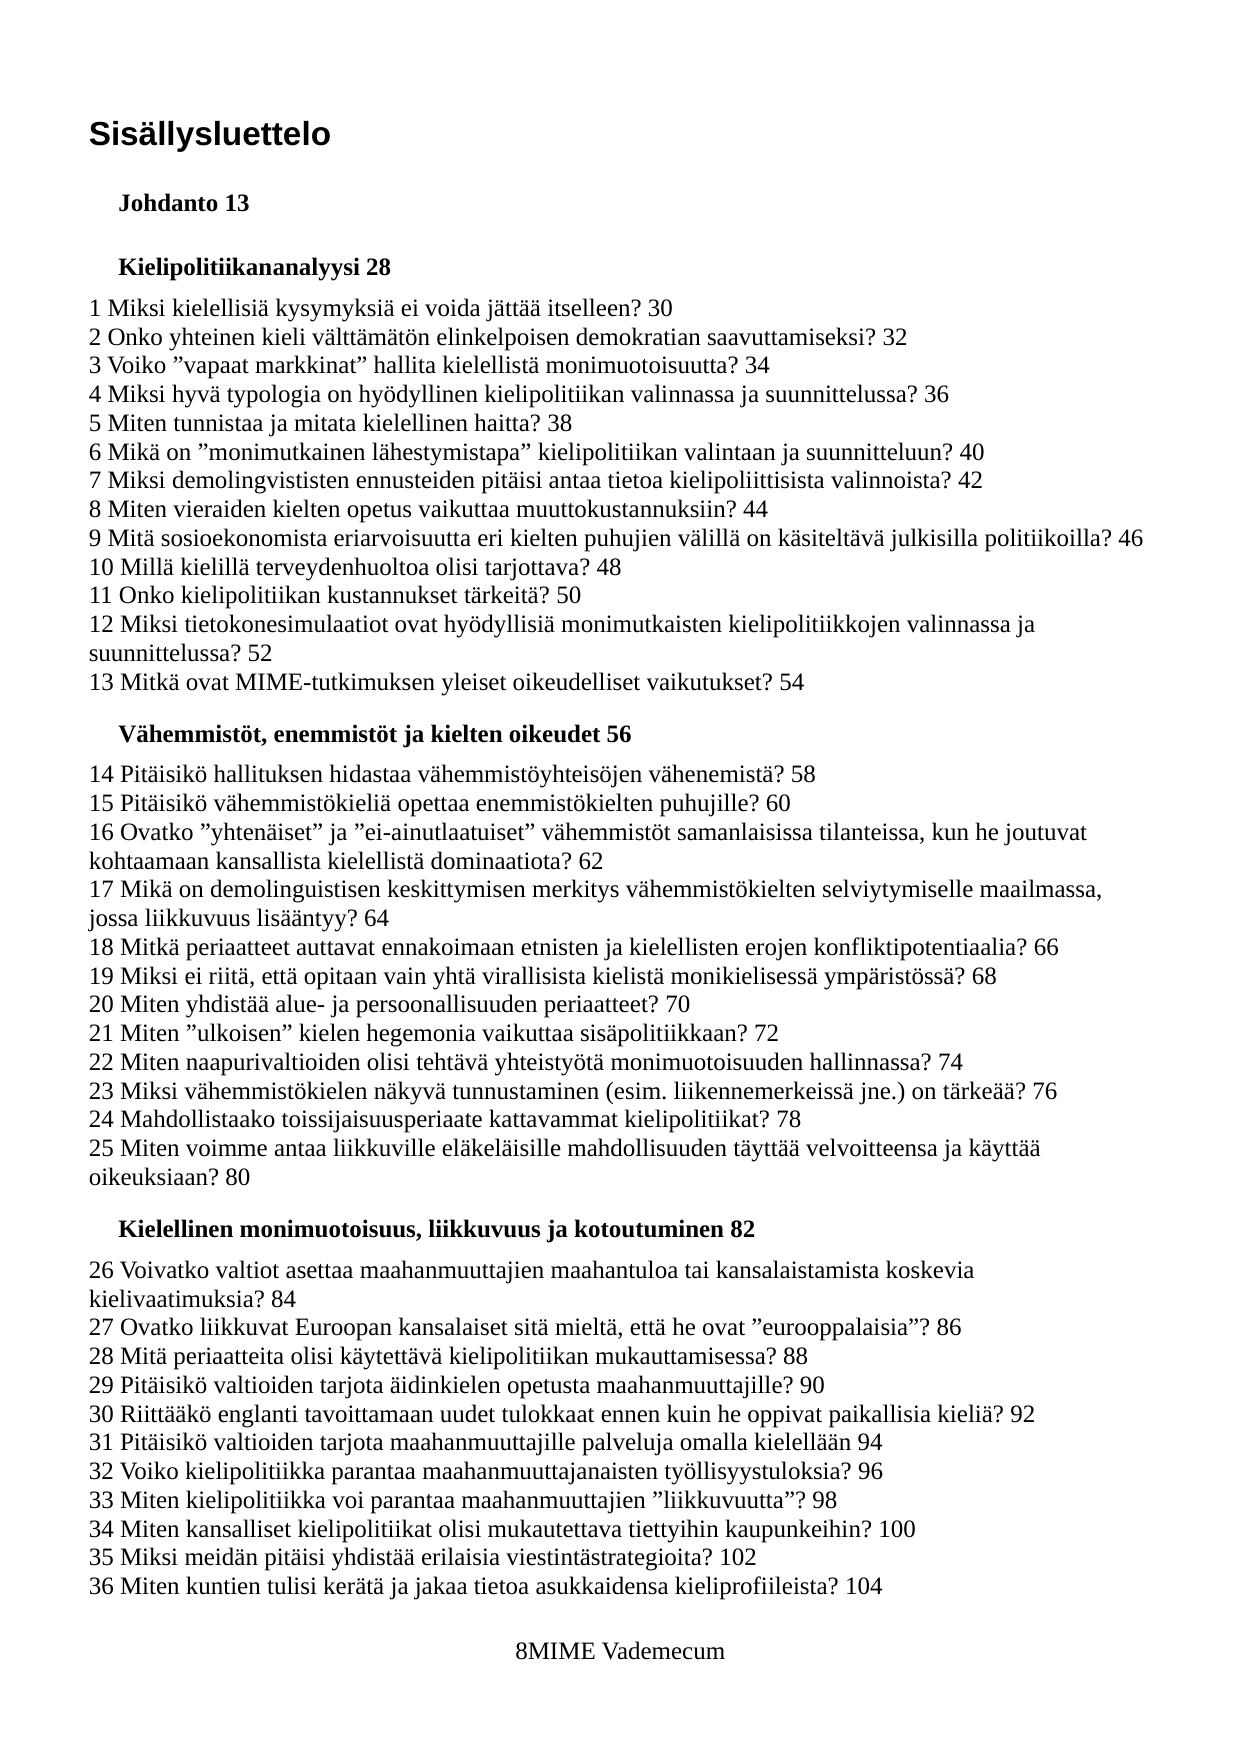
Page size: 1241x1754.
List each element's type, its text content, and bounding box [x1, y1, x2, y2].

text 25 Miten voimme antaa liikkuville eläkeläisille mahdollisuuden täyttää velvoitteensa ja käyttää oikeuksiaan? 80 [88, 1133, 1152, 1191]
text 3 Voiko ”vapaat markkinat” hallita kielellistä monimuotoisuutta? 34 [88, 350, 1152, 379]
text 31 Pitäisikö valtioiden tarjota maahanmuuttajille palveluja omalla kielellään 94 [88, 1427, 1152, 1456]
text Kielipolitiikananalyysi 28 [118, 252, 1152, 281]
text 29 Pitäisikö valtioiden tarjota äidinkielen opetusta maahanmuuttajille? 90 [88, 1370, 1152, 1399]
text 34 Miten kansalliset kielipolitiikat olisi mukautettava tiettyihin kaupunkeihin? 100 [88, 1514, 1152, 1542]
text 22 Miten naapurivaltioiden olisi tehtävä yhteistyötä monimuotoisuuden hallinnassa? 74 [88, 1047, 1152, 1076]
text 6 Mikä on ”monimutkainen lähestymistapa” kielipolitiikan valintaan ja suunnitteluun? 40 [88, 437, 1152, 465]
text 10 Millä kielillä terveydenhuoltoa olisi tarjottava? 48 [88, 552, 1152, 580]
text 17 Mikä on demolinguistisen keskittymisen merkitys vähemmistökielten selviytymiselle maailmassa, jossa liikkuvuus lisääntyy? 64 [88, 874, 1152, 932]
text 2 Onko yhteinen kieli välttämätön elinkelpoisen demokratian saavuttamiseksi? 32 [88, 322, 1152, 350]
text 23 Miksi vähemmistökielen näkyvä tunnustaminen (esim. liikennemerkeissä jne.) on tärkeää? 76 [88, 1076, 1152, 1104]
text 35 Miksi meidän pitäisi yhdistää erilaisia viestintästrategioita? 102 [88, 1542, 1152, 1571]
text 20 Miten yhdistää alue- ja persoonallisuuden periaatteet? 70 [88, 989, 1152, 1018]
text 36 Miten kuntien tulisi kerätä ja jakaa tietoa asukkaidensa kieliprofiileista? 104 [88, 1571, 1152, 1600]
text 15 Pitäisikö vähemmistökieliä opettaa enemmistökielten puhujille? 60 [88, 788, 1152, 817]
text 5 Miten tunnistaa ja mitata kielellinen haitta? 38 [88, 408, 1152, 437]
text 1 Miksi kielellisiä kysymyksiä ei voida jättää itselleen? 30 [88, 293, 1152, 322]
text 24 Mahdollistaako toissijaisuusperiaate kattavammat kielipolitiikat? 78 [88, 1104, 1152, 1133]
text 16 Ovatko ”yhtenäiset” ja ”ei-ainutlaatuiset” vähemmistöt samanlaisissa tilanteissa, kun he joutuvat kohtaamaan kansallista kielellistä dominaatiota? 62 [88, 817, 1152, 874]
text 11 Onko kielipolitiikan kustannukset tärkeitä? 50 [88, 580, 1152, 609]
text 12 Miksi tietokonesimulaatiot ovat hyödyllisiä monimutkaisten kielipolitiikkojen valinnassa ja suunnittelussa? 52 [88, 609, 1152, 667]
text Johdanto 13 [118, 188, 1152, 217]
text 8 Miten vieraiden kielten opetus vaikuttaa muuttokustannuksiin? 44 [88, 494, 1152, 523]
text 30 Riittääkö englanti tavoittamaan uudet tulokkaat ennen kuin he oppivat paikallisia kieliä? 92 [88, 1399, 1152, 1427]
text 26 Voivatko valtiot asettaa maahanmuuttajien maahantuloa tai kansalaistamista koskevia kielivaatimuksia? 84 [88, 1255, 1152, 1312]
text 7 Miksi demolingvististen ennusteiden pitäisi antaa tietoa kielipoliittisista valinnoista? 42 [88, 465, 1152, 494]
text 27 Ovatko liikkuvat Euroopan kansalaiset sitä mieltä, että he ovat ”eurooppalaisia”? 86 [88, 1312, 1152, 1341]
text 9 Mitä sosioekonomista eriarvoisuutta eri kielten puhujien välillä on käsiteltävä julkisilla politiikoilla? 46 [88, 523, 1152, 552]
text 18 Mitkä periaatteet auttavat ennakoimaan etnisten ja kielellisten erojen konfliktipotentiaalia? 66 [88, 932, 1152, 961]
text 32 Voiko kielipolitiikka parantaa maahanmuuttajanaisten työllisyystuloksia? 96 [88, 1456, 1152, 1485]
text 14 Pitäisikö hallituksen hidastaa vähemmistöyhteisöjen vähenemistä? 58 [88, 759, 1152, 788]
text 33 Miten kielipolitiikka voi parantaa maahanmuuttajien ”liikkuvuutta”? 98 [88, 1485, 1152, 1514]
text 13 Mitkä ovat MIME-tutkimuksen yleiset oikeudelliset vaikutukset? 54 [88, 667, 1152, 695]
text 19 Miksi ei riitä, että opitaan vain yhtä virallisista kielistä monikielisessä ympäristössä? 68 [88, 961, 1152, 989]
text 28 Mitä periaatteita olisi käytettävä kielipolitiikan mukauttamisessa? 88 [88, 1341, 1152, 1370]
text Kielellinen monimuotoisuus, liikkuvuus ja kotoutuminen 82 [118, 1214, 1152, 1243]
subtitle Sisällysluettelo [88, 113, 1152, 152]
text 4 Miksi hyvä typologia on hyödyllinen kielipolitiikan valinnassa ja suunnittelussa? 36 [88, 379, 1152, 408]
text Vähemmistöt, enemmistöt ja kielten oikeudet 56 [118, 719, 1152, 748]
text 21 Miten ”ulkoisen” kielen hegemonia vaikuttaa sisäpolitiikkaan? 72 [88, 1018, 1152, 1047]
